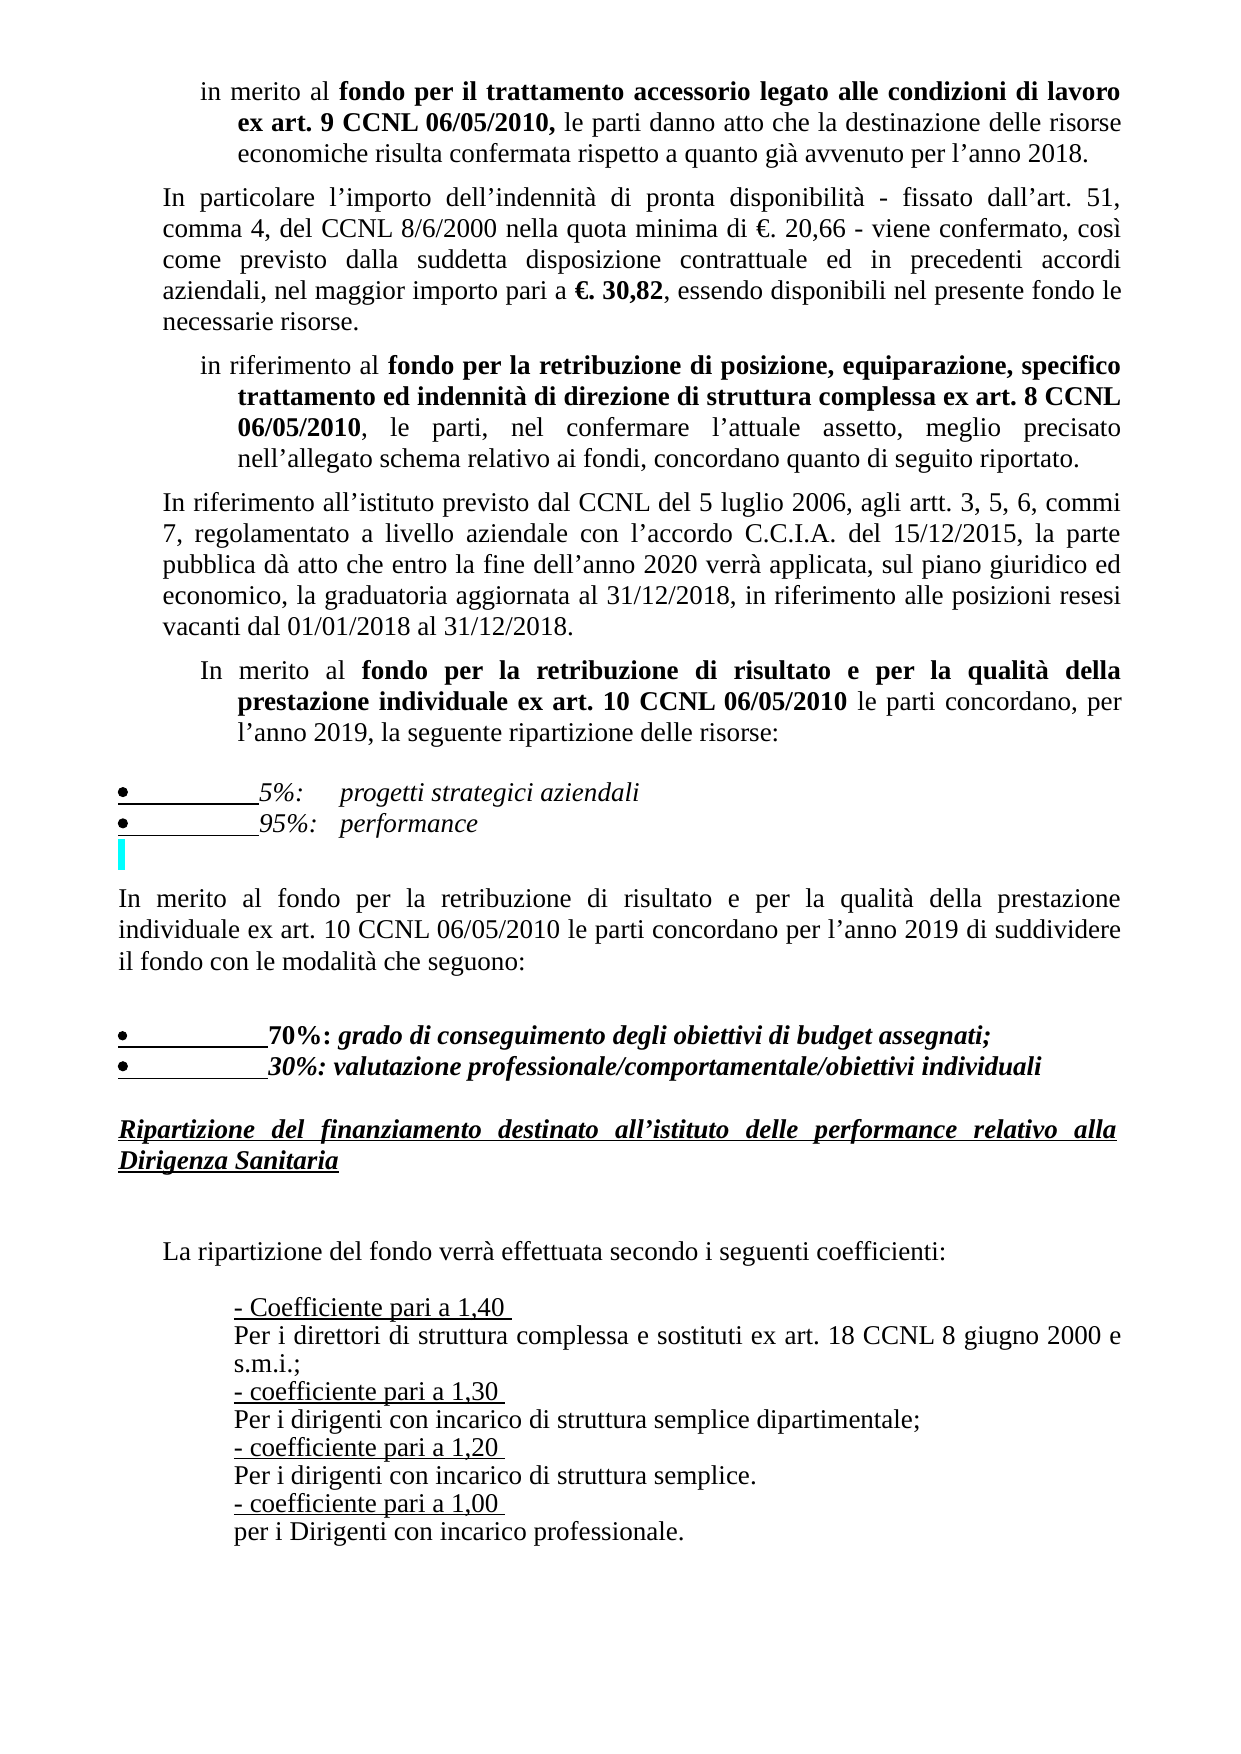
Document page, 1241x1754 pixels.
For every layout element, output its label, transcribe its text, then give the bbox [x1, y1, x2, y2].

list 95%: performance [118, 807, 1026, 839]
list 70%: grado di conseguimento degli obiettivi di budget assegnati; [118, 1019, 1116, 1050]
text - coefficiente pari a 1,20 [234, 1434, 1122, 1462]
text - coefficiente pari a 1,30 [234, 1378, 1122, 1406]
list in riferimento al fondo per la retribuzione di posizione, equiparazione, specifico trattamento ed indennità di direzione di struttura complessa ex art. 8 CCNL 06/05/2010, le parti, nel confermare l’attuale assetto, meglio precisato nell’allegato schema relativo ai fondi, concordano quanto di seguito riportato. [200, 349, 1122, 473]
text per i Dirigenti con incarico professionale. [234, 1518, 1122, 1546]
text Per i dirigenti con incarico di struttura semplice. [234, 1462, 1122, 1490]
list in merito al fondo per il trattamento accessorio legato alle condizioni di lavoro ex art. 9 CCNL 06/05/2010, le parti danno atto che la destinazione delle risorse economiche risulta confermata rispetto a quanto già avvenuto per l’anno 2018. [200, 75, 1122, 168]
text - Coefficiente pari a 1,40 [234, 1294, 1122, 1322]
text Ripartizione del finanziamento destinato all’istituto delle performance relativo alla Dirigenza Sanitaria [118, 1113, 1120, 1175]
text In particolare l’importo dell’indennità di pronta disponibilità - fissato dall’art. 51, comma 4, del CCNL 8/6/2000 nella quota minima di €. 20,66 - viene confermato, così come previsto dalla suddetta disposizione contrattuale ed in precedenti accordi aziendali, nel maggior importo pari a €. 30,82, essendo disponibili nel presente fondo le necessarie risorse. [162, 181, 1122, 337]
text In merito al fondo per la retribuzione di risultato e per la qualità della prestazione individuale ex art. 10 CCNL 06/05/2010 le parti concordano per l’anno 2019 di suddividere il fondo con le modalità che seguono: [118, 882, 1122, 976]
text Per i dirigenti con incarico di struttura semplice dipartimentale; [234, 1406, 1122, 1434]
text La ripartizione del fondo verrà effettuata secondo i seguenti coefficienti: [162, 1237, 1122, 1266]
list In merito al fondo per la retribuzione di risultato e per la qualità della prestazione individuale ex art. 10 CCNL 06/05/2010 le parti concordano, per l’anno 2019, la seguente ripartizione delle risorse: [200, 654, 1122, 747]
text In riferimento all’istituto previsto dal CCNL del 5 luglio 2006, agli artt. 3, 5, 6, commi 7, regolamentato a livello aziendale con l’accordo C.C.I.A. del 15/12/2015, la parte pubblica dà atto che entro la fine dell’anno 2020 verrà applicata, sul piano giuridico ed economico, la graduatoria aggiornata al 31/12/2018, in riferimento alle posizioni resesi vacanti dal 01/01/2018 al 31/12/2018. [162, 486, 1122, 642]
list 5%: progetti strategici aziendali [118, 776, 1026, 807]
text Per i direttori di struttura complessa e sostituti ex art. 18 CCNL 8 giugno 2000 e s.m.i.; [234, 1322, 1122, 1378]
list 30%: valutazione professionale/comportamentale/obiettivi individuali [118, 1050, 1122, 1082]
text - coefficiente pari a 1,00 [234, 1490, 1122, 1518]
